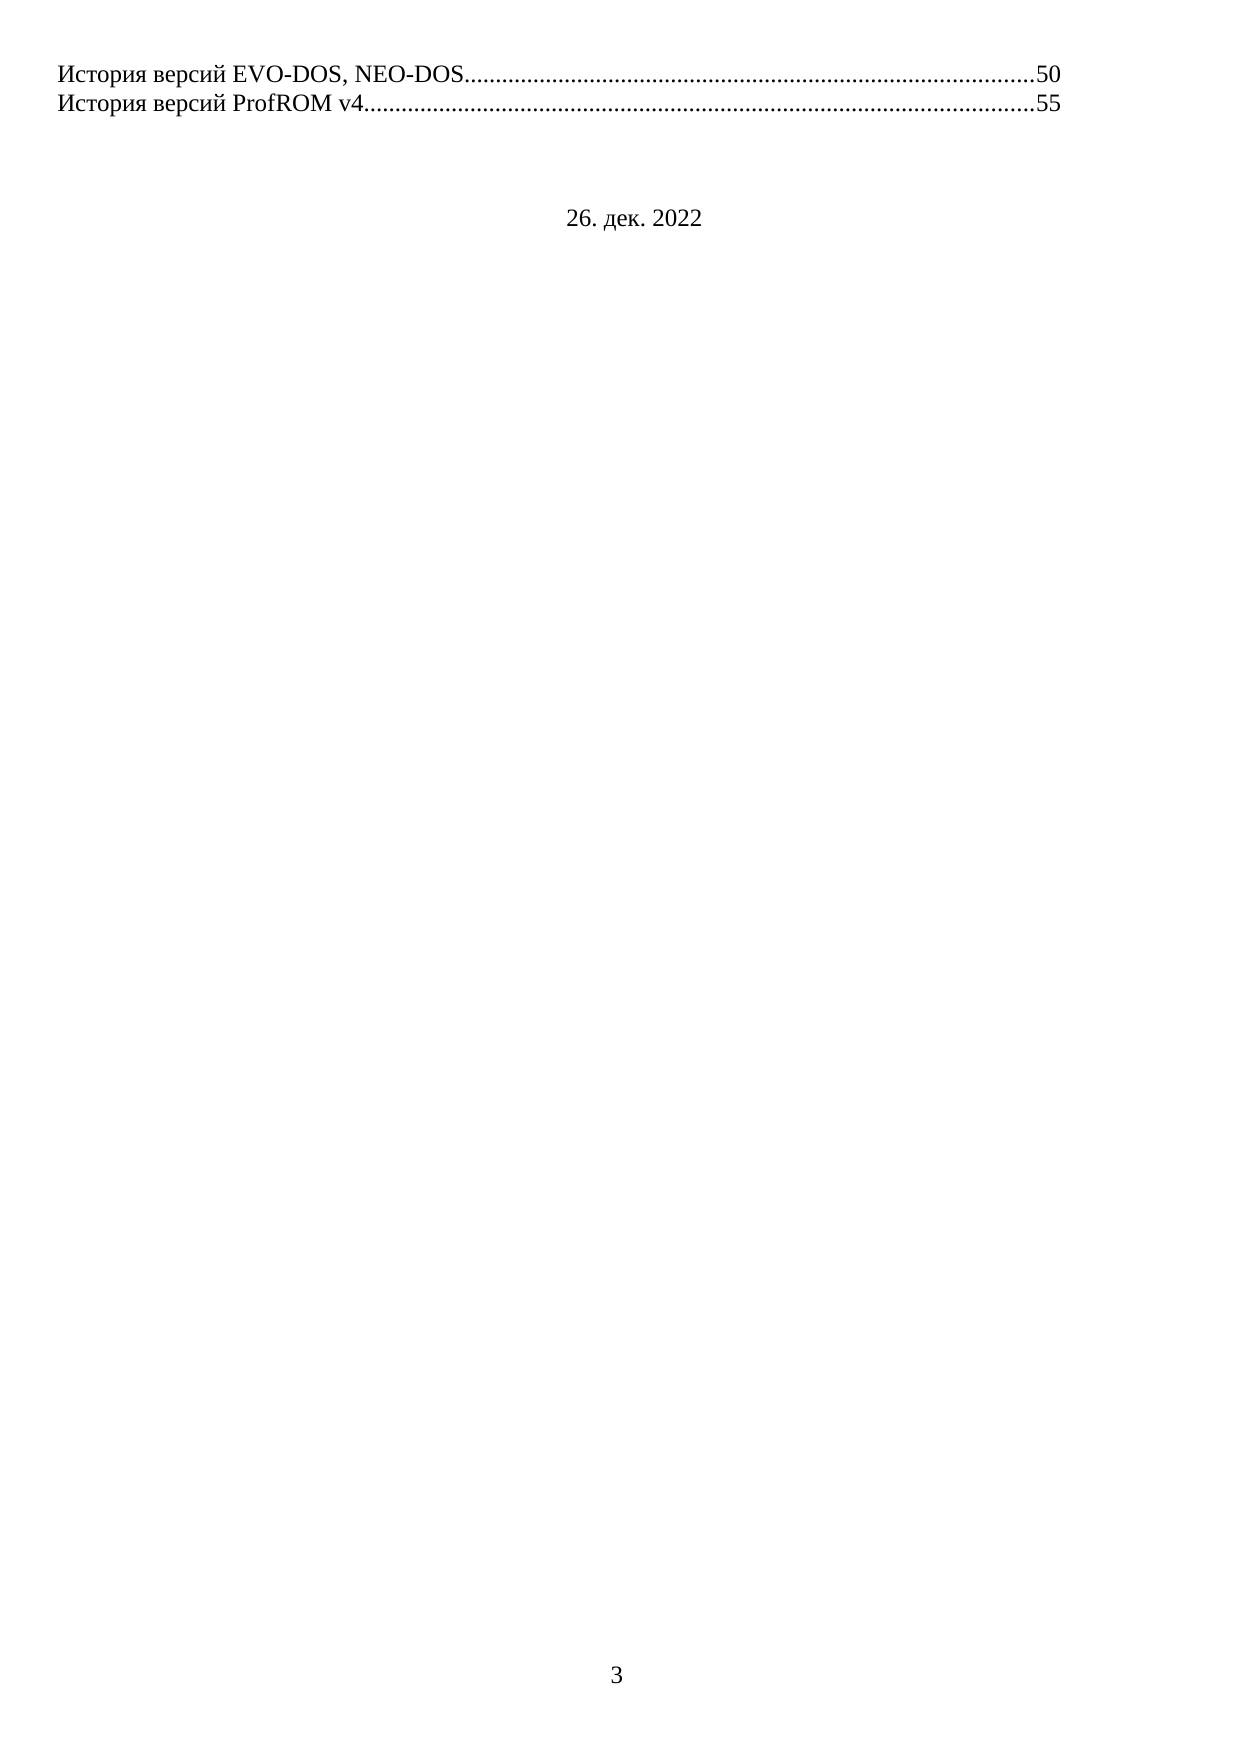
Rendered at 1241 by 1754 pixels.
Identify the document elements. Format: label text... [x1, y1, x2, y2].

text История версий ProfROM v4 55 [57, 88, 1176, 117]
text 26. дек. 2022 [57, 203, 1176, 232]
text История версий EVO-DOS, NEO-DOS 50 [57, 59, 1176, 88]
